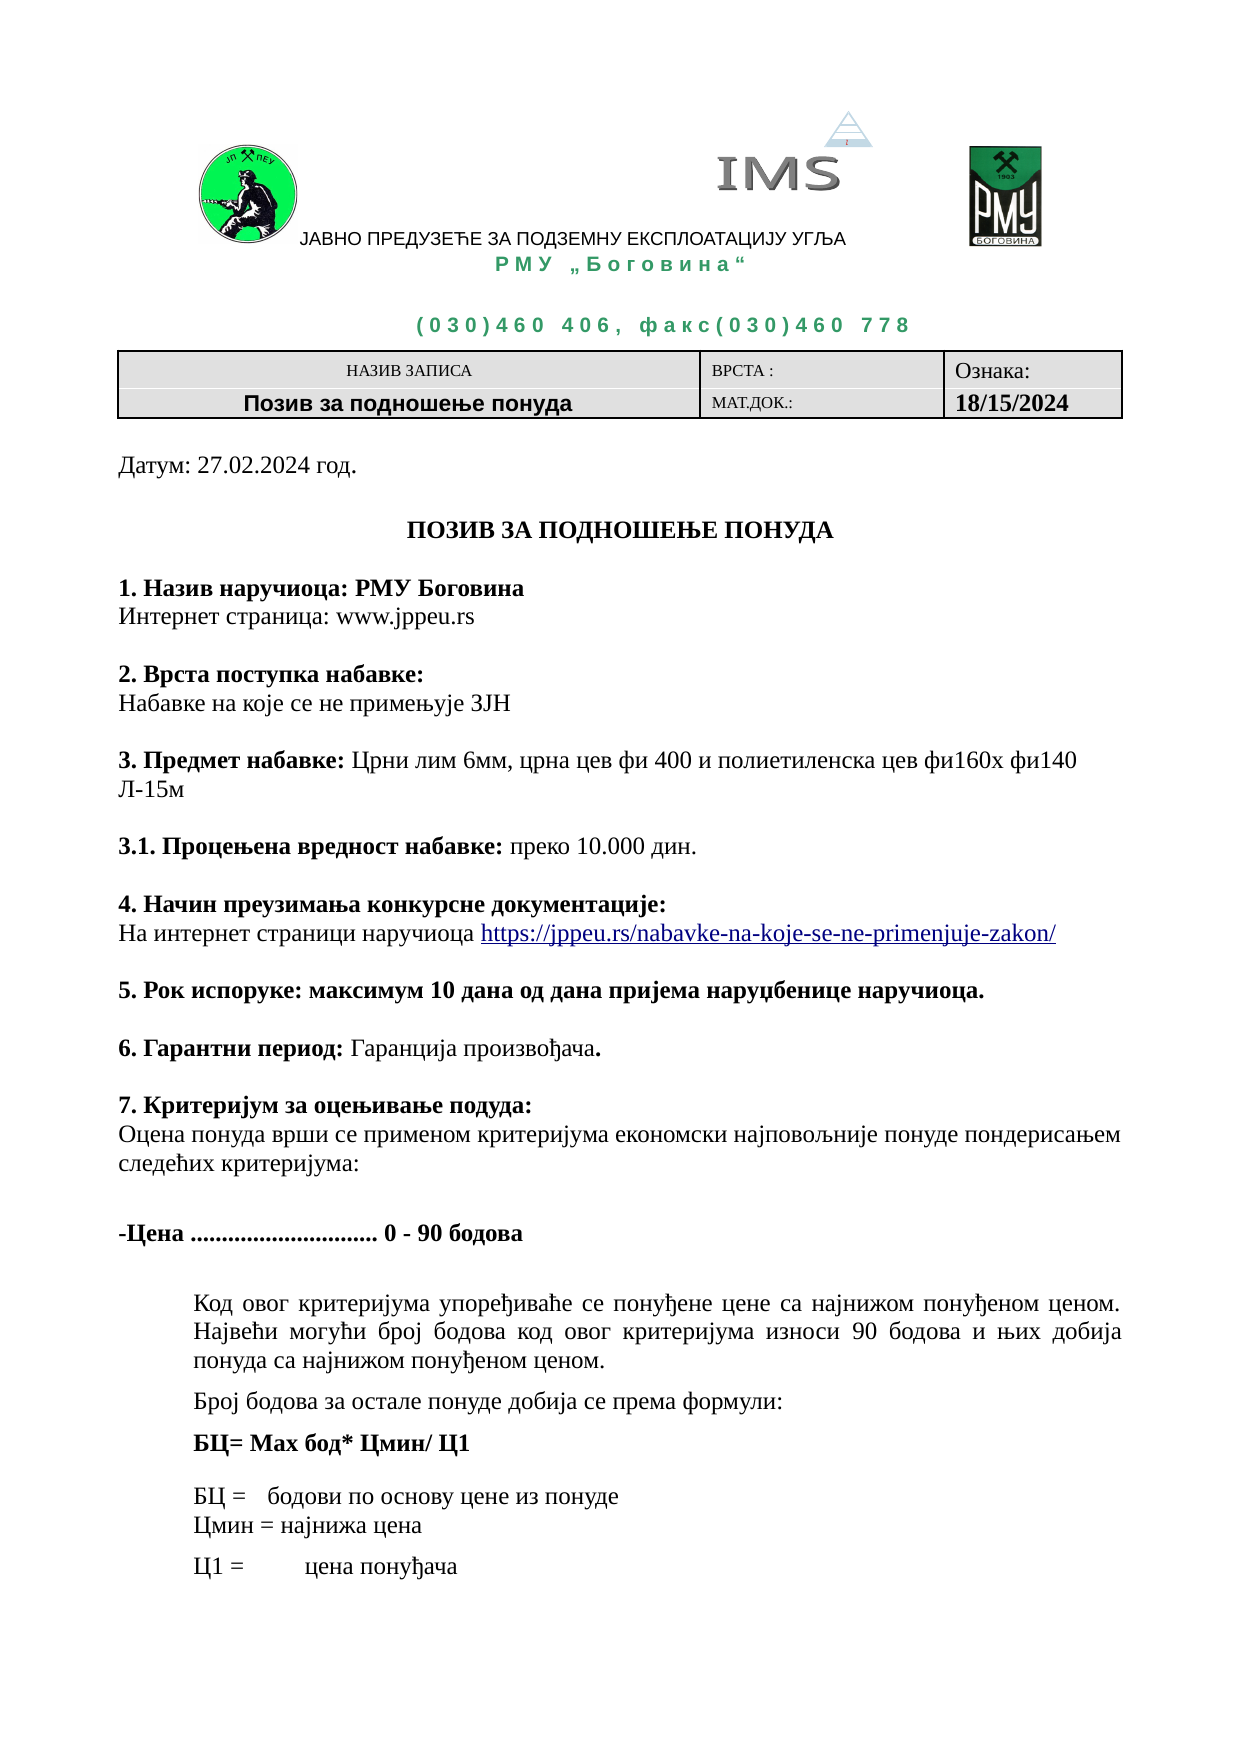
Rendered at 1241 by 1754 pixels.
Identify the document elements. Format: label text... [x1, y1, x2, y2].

text 7. Критеријум за оцењивање подуда: [118, 1090, 1122, 1119]
text 1. Назив наручиоца: РМУ Боговина [118, 573, 1122, 601]
text Цмин = најнижа цена [193, 1510, 1122, 1539]
text БЦ = бодови по основу цене из понуде [193, 1481, 1122, 1510]
text Број бодова за остале понуде добија се према формули: [193, 1386, 1122, 1415]
text -Цена .............................. 0 - 90 бодова [118, 1218, 1122, 1246]
text 2. Врста поступка набавке: [118, 659, 1122, 688]
text 3. Предмет набавке: Црни лим 6мм, црна цев фи 400 и полиетиленска цев фи160х фи140 Л-15м [118, 745, 1122, 803]
text БЦ= Маx бод* Цмин/ Ц1 [193, 1428, 1122, 1456]
text Оцена понуда врши се применом критеријума економски најповољније понуде пондерисањем следећих критеријума: [118, 1119, 1122, 1176]
table_header ВРСТА : [701, 352, 943, 388]
text На интернет страници наручиоца https://jppeu.rs/nabavke-na-koje-se-ne-primenjuje-zakon/ [118, 918, 1122, 946]
text 5. Рок испоруке: максимум 10 дана од дана пријема наруџбенице наручиоца. [118, 975, 1122, 1004]
table_cell 18/15/2024 [945, 389, 1121, 417]
table_header Ознака: [945, 352, 1121, 388]
text ПОЗИВ ЗА ПОДНОШЕЊЕ ПОНУДА [118, 515, 1122, 544]
text Набавке на које се не примењује ЗЈН [118, 688, 1122, 716]
table_cell МАТ.ДОК.: [701, 389, 943, 417]
text Ц1 = цена понуђача [193, 1551, 1122, 1580]
text 4. Начин преузимања конкурсне документације: [118, 889, 1122, 918]
table_header НАЗИВ ЗАПИСА [119, 352, 699, 388]
picture [969, 146, 1042, 247]
table_cell Позив за подношење понуда [119, 389, 699, 417]
text 3.1. Процењена вредност набавке: преко 10.000 дин. [118, 831, 1122, 860]
text 6. Гарантни период: Гаранција произвођача. [118, 1033, 1122, 1061]
text ЈАВНО ПРЕДУЗЕЋЕ ЗА ПОДЗЕМНУ ЕКСПЛОАТАЦИЈУ УГЉА РМУ „Боговина“ [118, 143, 1122, 276]
text Интернет страница: www.jppeu.rs [118, 601, 1122, 630]
picture [198, 144, 298, 244]
text (030)460 406, факс(030)460 778 [118, 313, 1122, 337]
text Код овог критеријума упоређиваће се понуђене цене са најнижом понуђеном ценом. Највећи могући број бодова код овог критеријума износи 90 бодова и њих добија понуда са најнижом понуђеном ценом. [193, 1288, 1122, 1374]
text Датум: 27.02.2024 год. [118, 448, 1122, 479]
